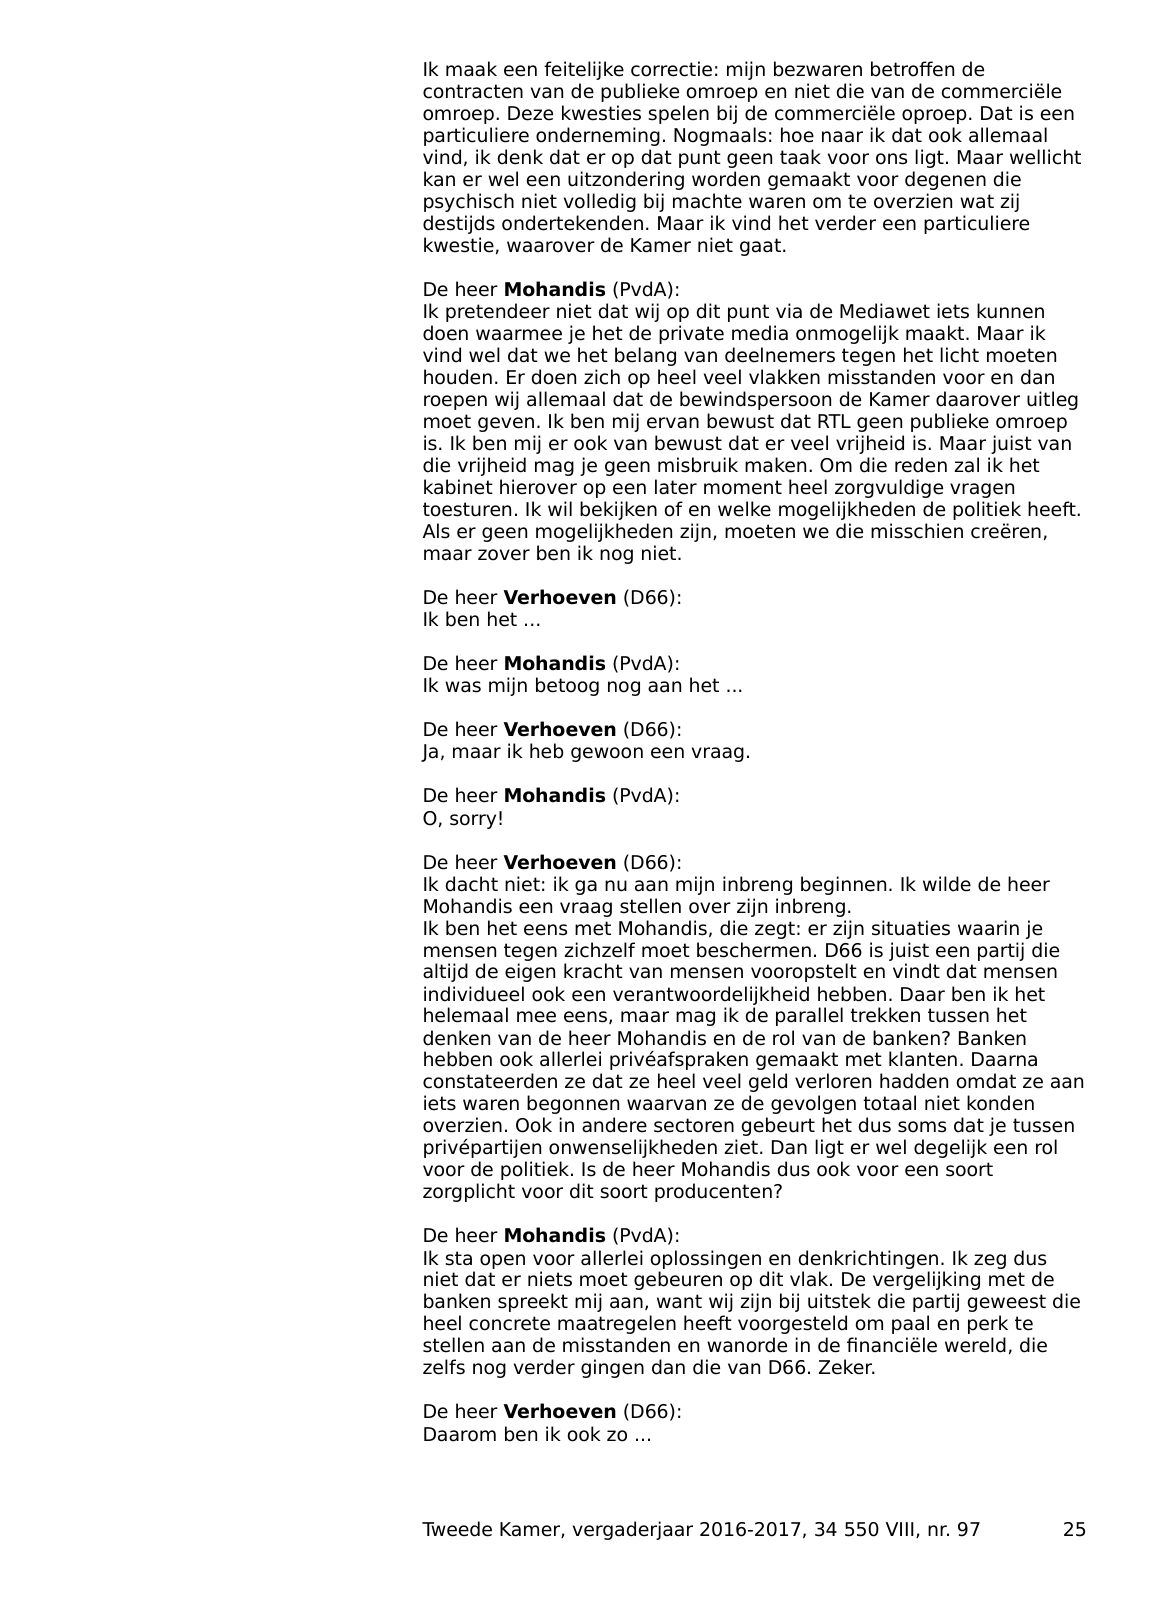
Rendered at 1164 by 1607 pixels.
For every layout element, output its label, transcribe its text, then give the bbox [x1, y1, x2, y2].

text De heer Verhoeven (D66): [422, 852, 1087, 873]
text Ik ben het ... [422, 609, 1087, 631]
text De heer Mohandis (PvdA): [422, 1225, 1087, 1247]
text Ik sta open voor allerlei oplossingen en denkrichtingen. Ik zeg dus niet dat er niets moet gebeuren op dit vlak. De vergelijking met de banken spreekt mij aan, want wij zijn bij uitstek die partij geweest die heel concrete maatregelen heeft voorgesteld om paal en perk te stellen aan de misstanden en wanorde in de financiële wereld, die zelfs nog verder gingen dan die van D66. Zeker. [422, 1247, 1087, 1379]
text Ik dacht niet: ik ga nu aan mijn inbreng beginnen. Ik wilde de heer Mohandis een vraag stellen over zijn inbreng. [422, 873, 1087, 917]
text Ik pretendeer niet dat wij op dit punt via de Mediawet iets kunnen doen waarmee je het de private media onmogelijk maakt. Maar ik vind wel dat we het belang van deelnemers tegen het licht moeten houden. Er doen zich op heel veel vlakken misstanden voor en dan roepen wij allemaal dat de bewindspersoon de Kamer daarover uitleg moet geven. Ik ben mij ervan bewust dat RTL geen publieke omroep is. Ik ben mij er ook van bewust dat er veel vrijheid is. Maar juist van die vrijheid mag je geen misbruik maken. Om die reden zal ik het kabinet hierover op een later moment heel zorgvuldige vragen toesturen. Ik wil bekijken of en welke mogelijkheden de politiek heeft. Als er geen mogelijkheden zijn, moeten we die misschien creëren, maar zover ben ik nog niet. [422, 301, 1087, 565]
text De heer Verhoeven (D66): [422, 1401, 1087, 1423]
text De heer Mohandis (PvdA): [422, 279, 1087, 301]
text Daarom ben ik ook zo ... [422, 1423, 1087, 1445]
text De heer Mohandis (PvdA): [422, 653, 1087, 675]
text De heer Verhoeven (D66): [422, 587, 1087, 609]
text Ik maak een feitelijke correctie: mijn bezwaren betroffen de contracten van de publieke omroep en niet die van de commerciële omroep. Deze kwesties spelen bij de commerciële oproep. Dat is een particuliere onderneming. Nogmaals: hoe naar ik dat ook allemaal vind, ik denk dat er op dat punt geen taak voor ons ligt. Maar wellicht kan er wel een uitzondering worden gemaakt voor degenen die psychisch niet volledig bij machte waren om te overzien wat zij destijds ondertekenden. Maar ik vind het verder een particuliere kwestie, waarover de Kamer niet gaat. [422, 59, 1087, 257]
text Ik ben het eens met Mohandis, die zegt: er zijn situaties waarin je mensen tegen zichzelf moet beschermen. D66 is juist een partij die altijd de eigen kracht van mensen vooropstelt en vindt dat mensen individueel ook een verantwoordelijkheid hebben. Daar ben ik het helemaal mee eens, maar mag ik de parallel trekken tussen het denken van de heer Mohandis en de rol van de banken? Banken hebben ook allerlei privéafspraken gemaakt met klanten. Daarna constateerden ze dat ze heel veel geld verloren hadden omdat ze aan iets waren begonnen waarvan ze de gevolgen totaal niet konden overzien. Ook in andere sectoren gebeurt het dus soms dat je tussen privépartijen onwenselijkheden ziet. Dan ligt er wel degelijk een rol voor de politiek. Is de heer Mohandis dus ook voor een soort zorgplicht voor dit soort producenten? [422, 917, 1087, 1203]
text Ik was mijn betoog nog aan het ... [422, 675, 1087, 697]
text Ja, maar ik heb gewoon een vraag. [422, 741, 1087, 763]
text O, sorry! [422, 807, 1087, 829]
text De heer Mohandis (PvdA): [422, 785, 1087, 807]
text De heer Verhoeven (D66): [422, 719, 1087, 741]
